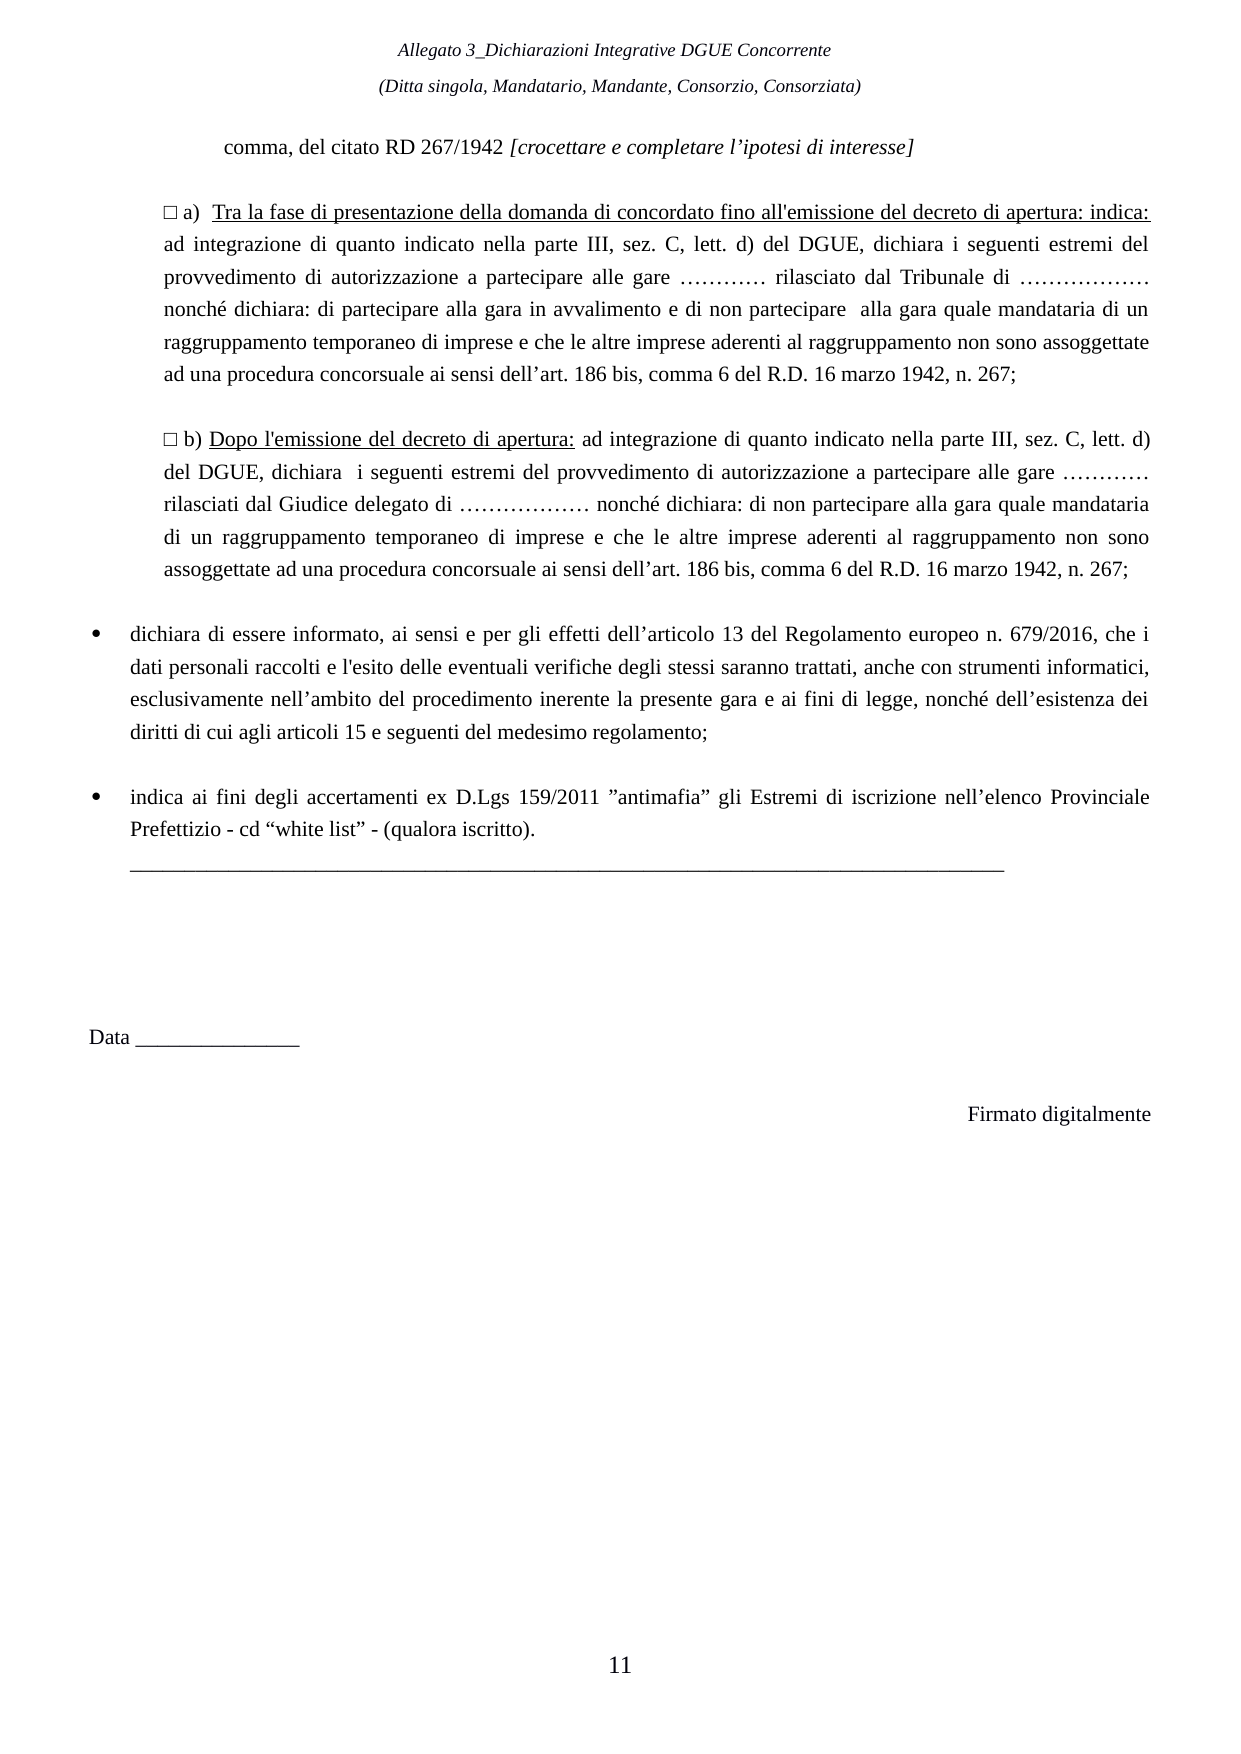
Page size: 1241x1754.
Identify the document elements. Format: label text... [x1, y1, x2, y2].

list comma, del citato RD 267/1942 [crocettare e completare l’ipotesi di interesse] [186, 127, 1151, 159]
text □ b) Dopo l'emissione del decreto di apertura: ad integrazione di quanto indicato nella parte III, sez. C, lett. d) del DGUE, dichiara i seguenti estremi del provvedimento di autorizzazione a partecipare alle gare ………… rilasciati dal Giudice delegato di ……………… nonché dichiara: di non partecipare alla gara quale mandataria di un raggruppamento temporaneo di imprese e che le altre imprese aderenti al raggruppamento non sono assoggettate ad una procedura concorsuale ai sensi dell’art. 186 bis, comma 6 del R.D. 16 marzo 1942, n. 267; [164, 419, 1151, 582]
list dichiara di essere informato, ai sensi e per gli effetti dell’articolo 13 del Regolamento europeo n. 679/2016, che i dati personali raccolti e l'esito delle eventuali verifiche degli stessi saranno trattati, anche con strumenti informatici, esclusivamente nell’ambito del procedimento inerente la presente gara e ai fini di legge, nonché dell’esistenza dei diritti di cui agli articoli 15 e seguenti del medesimo regolamento; [92, 614, 1151, 744]
text □ a) Tra la fase di presentazione della domanda di concordato fino all'emissione del decreto di apertura: indica: ad integrazione di quanto indicato nella parte III, sez. C, lett. d) del DGUE, dichiara i seguenti estremi del provvedimento di autorizzazione a partecipare alle gare ………… rilasciato dal Tribunale di ……………… nonché dichiara: di partecipare alla gara in avvalimento e di non partecipare alla gara quale mandataria di un raggruppamento temporaneo di imprese e che le altre imprese aderenti al raggruppamento non sono assoggettate ad una procedura concorsuale ai sensi dell’art. 186 bis, comma 6 del R.D. 16 marzo 1942, n. 267; [164, 192, 1151, 387]
text Data _______________ [89, 1017, 1151, 1049]
list indica ai fini degli accertamenti ex D.Lgs 159/2011 ”antimafia” gli Estremi di iscrizione nell’elenco Provinciale Prefettizio - cd “white list” - (qualora iscritto). [92, 777, 1151, 842]
text Firmato digitalmente [464, 1094, 1151, 1127]
list ________________________________________________________________________________ [92, 842, 1151, 874]
